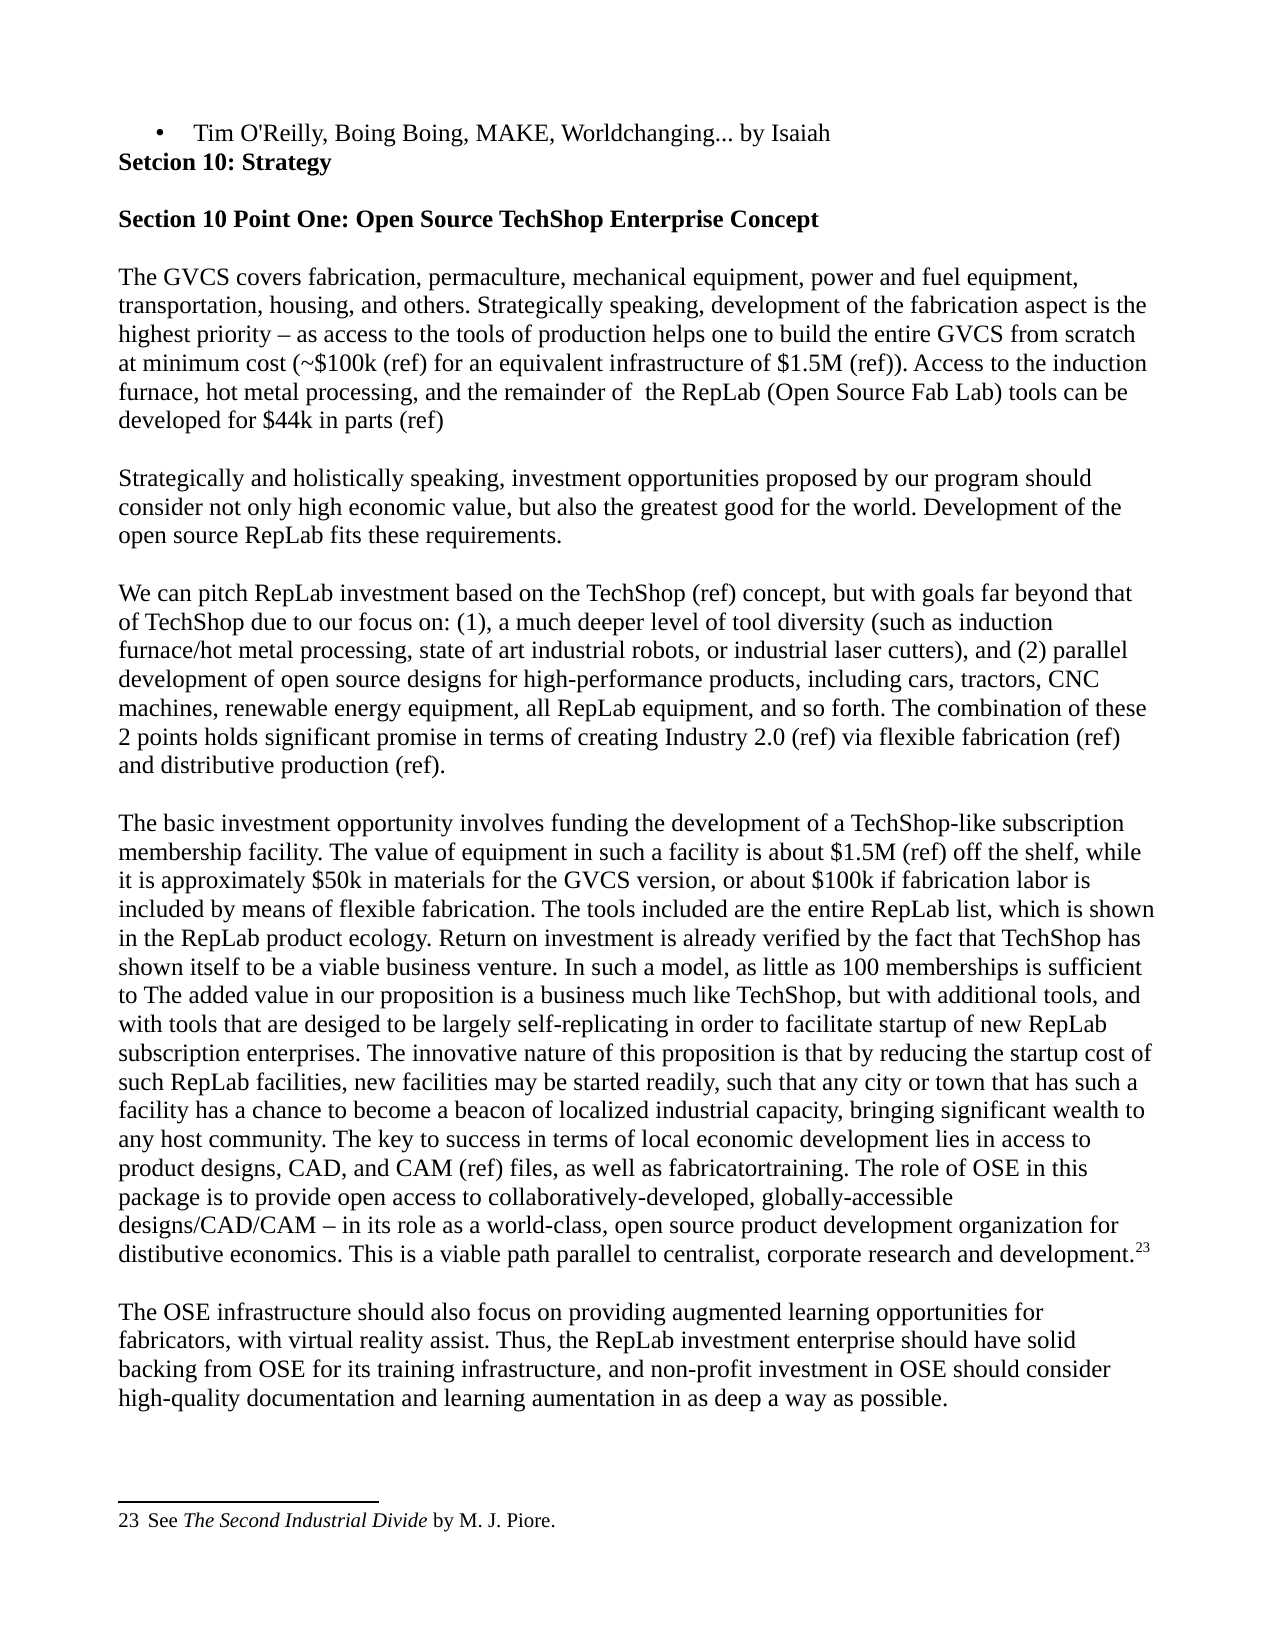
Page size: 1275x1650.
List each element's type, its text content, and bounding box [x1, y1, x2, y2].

text The basic investment opportunity involves funding the development of a TechShop-like subscription membership facility. The value of equipment in such a facility is about $1.5M (ref) off the shelf, while it is approximately $50k in materials for the GVCS version, or about $100k if fabrication labor is included by means of flexible fabrication. The tools included are the entire RepLab list, which is shown in the RepLab product ecology. Return on investment is already verified by the fact that TechShop has shown itself to be a viable business venture. In such a model, as little as 100 memberships is sufficient to The added value in our proposition is a business much like TechShop, but with additional tools, and with tools that are desiged to be largely self-replicating in order to facilitate startup of new RepLab subscription enterprises. The innovative nature of this proposition is that by reducing the startup cost of such RepLab facilities, new facilities may be started readily, such that any city or town that has such a facility has a chance to become a beacon of localized industrial capacity, bringing significant wealth to any host community. The key to success in terms of local economic development lies in access to product designs, CAD, and CAM (ref) files, as well as fabricatortraining. The role of OSE in this package is to provide open access to collaboratively-developed, globally-accessible designs/CAD/CAM – in its role as a world-class, open source product development organization for distibutive economics. This is a viable path parallel to centralist, corporate research and development. [118, 808, 1157, 1268]
text We can pitch RepLab investment based on the TechShop (ref) concept, but with goals far beyond that of TechShop due to our focus on: (1), a much deeper level of tool diversity (such as induction furnace/hot metal processing, state of art industrial robots, or industrial laser cutters), and (2) parallel development of open source designs for high-performance products, including cars, tractors, CNC machines, renewable energy equipment, all RepLab equipment, and so forth. The combination of these 2 points holds significant promise in terms of creating Industry 2.0 (ref) via flexible fabrication (ref) and distributive production (ref). [118, 578, 1157, 779]
text The OSE infrastructure should also focus on providing augmented learning opportunities for fabricators, with virtual reality assist. Thus, the RepLab investment enterprise should have solid backing from OSE for its training infrastructure, and non-profit investment in OSE should consider high-quality documentation and learning aumentation in as deep a way as possible. [118, 1297, 1157, 1412]
text Setcion 10: Strategy [118, 147, 1157, 176]
text Section 10 Point One: Open Source TechShop Enterprise Concept [118, 204, 1157, 233]
list Tim O'Reilly, Boing Boing, MAKE, Worldchanging... by Isaiah [156, 118, 1157, 147]
text The GVCS covers fabrication, permaculture, mechanical equipment, power and fuel equipment, transportation, housing, and others. Strategically speaking, development of the fabrication aspect is the highest priority – as access to the tools of production helps one to build the entire GVCS from scratch at minimum cost (~$100k (ref) for an equivalent infrastructure of $1.5M (ref)). Access to the induction furnace, hot metal processing, and the remainder of the RepLab (Open Source Fab Lab) tools can be developed for $44k in parts (ref) [118, 262, 1157, 434]
text Strategically and holistically speaking, investment opportunities proposed by our program should consider not only high economic value, but also the greatest good for the world. Development of the open source RepLab fits these requirements. [118, 463, 1157, 549]
text See The Second Industrial Divide by M. J. Piore. [118, 1508, 1157, 1532]
